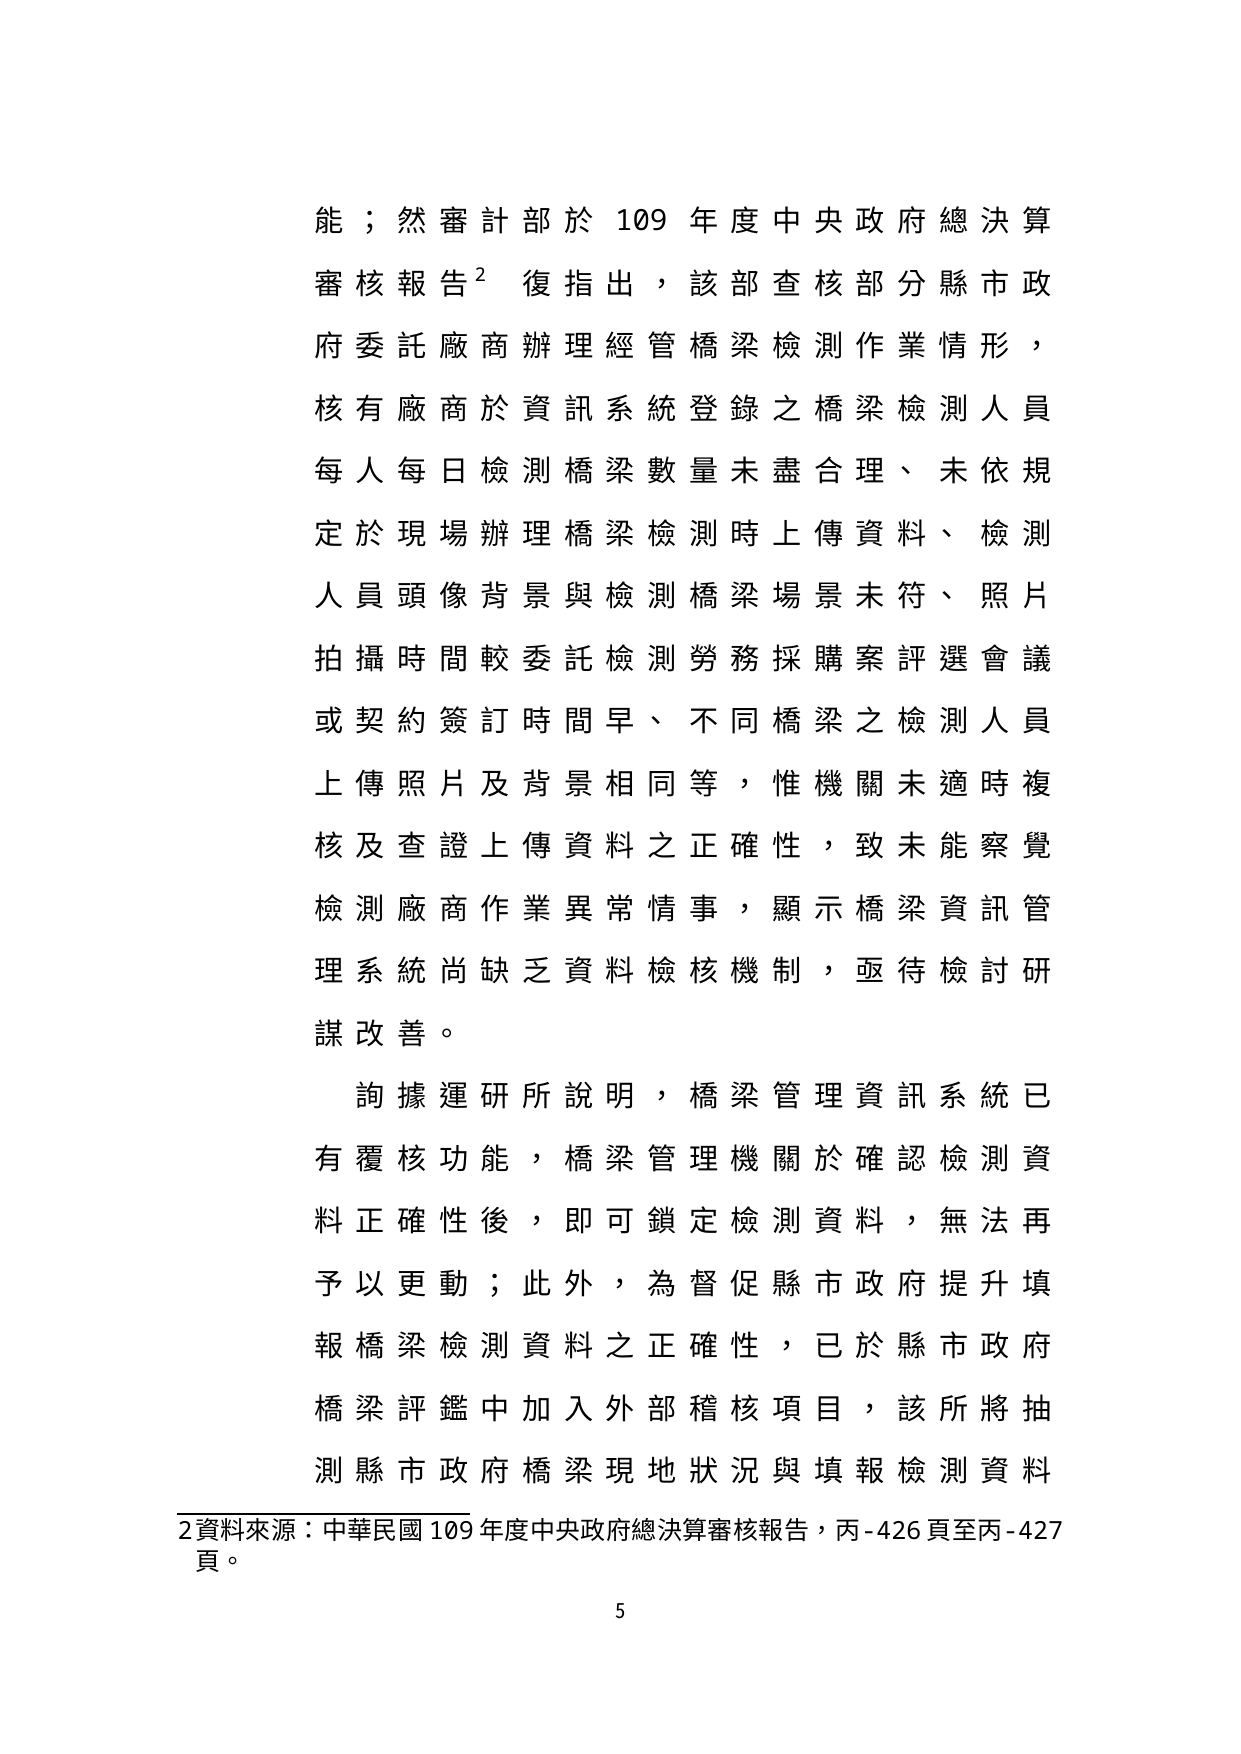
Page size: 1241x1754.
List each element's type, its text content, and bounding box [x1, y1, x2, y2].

text 能；然審計部於109年度中央政府總決算審核報告復指出，該部查核部分縣市政府委託廠商辦理經管橋梁檢測作業情形，核有廠商於資訊系統登錄之橋梁檢測人員每人每日檢測橋梁數量未盡合理、未依規定於現場辦理橋梁檢測時上傳資料、檢測人員頭像背景與檢測橋梁場景未符、照片拍攝時間較委託檢測勞務採購案評選會議或契約簽訂時間早、不同橋梁之檢測人員上傳照片及背景相同等，惟機關未適時複核及查證上傳資料之正確性，致未能察覺檢測廠商作業異常情事，顯示橋梁資訊管理系統尚缺乏資料檢核機制，亟待檢討研謀改善。 [271, 177, 1058, 1052]
text 詢據運研所說明，橋梁管理資訊系統已有覆核功能，橋梁管理機關於確認檢測資料正確性後，即可鎖定檢測資料，無法再予以更動；此外，為督促縣市政府提升填報橋梁檢測資料之正確性，已於縣市政府橋梁評鑑中加入外部稽核項目，該所將抽測縣市政府橋梁現地狀況與填報檢測資料是否一致，納入評鑑成績，並建議其改善。惟前開複核功能及所增外部稽核項目，係於審計部辦理前揭查核前已既存之功能或制度，顯示其問題仍肇因於部分橋梁主管機關未盡知悉系統功能，或未能切實質行檢核作業等所致，允宜持續研謀精進橋梁資訊系統檢驗功能與相關制度，以確保橋梁檢測品質並提升系統資料之正確性。 [271, 1052, 1058, 1490]
text 資料來源：中華民國109年度中央政府總決算審核報告，丙-426頁至丙-427頁。 [177, 1514, 1063, 1577]
